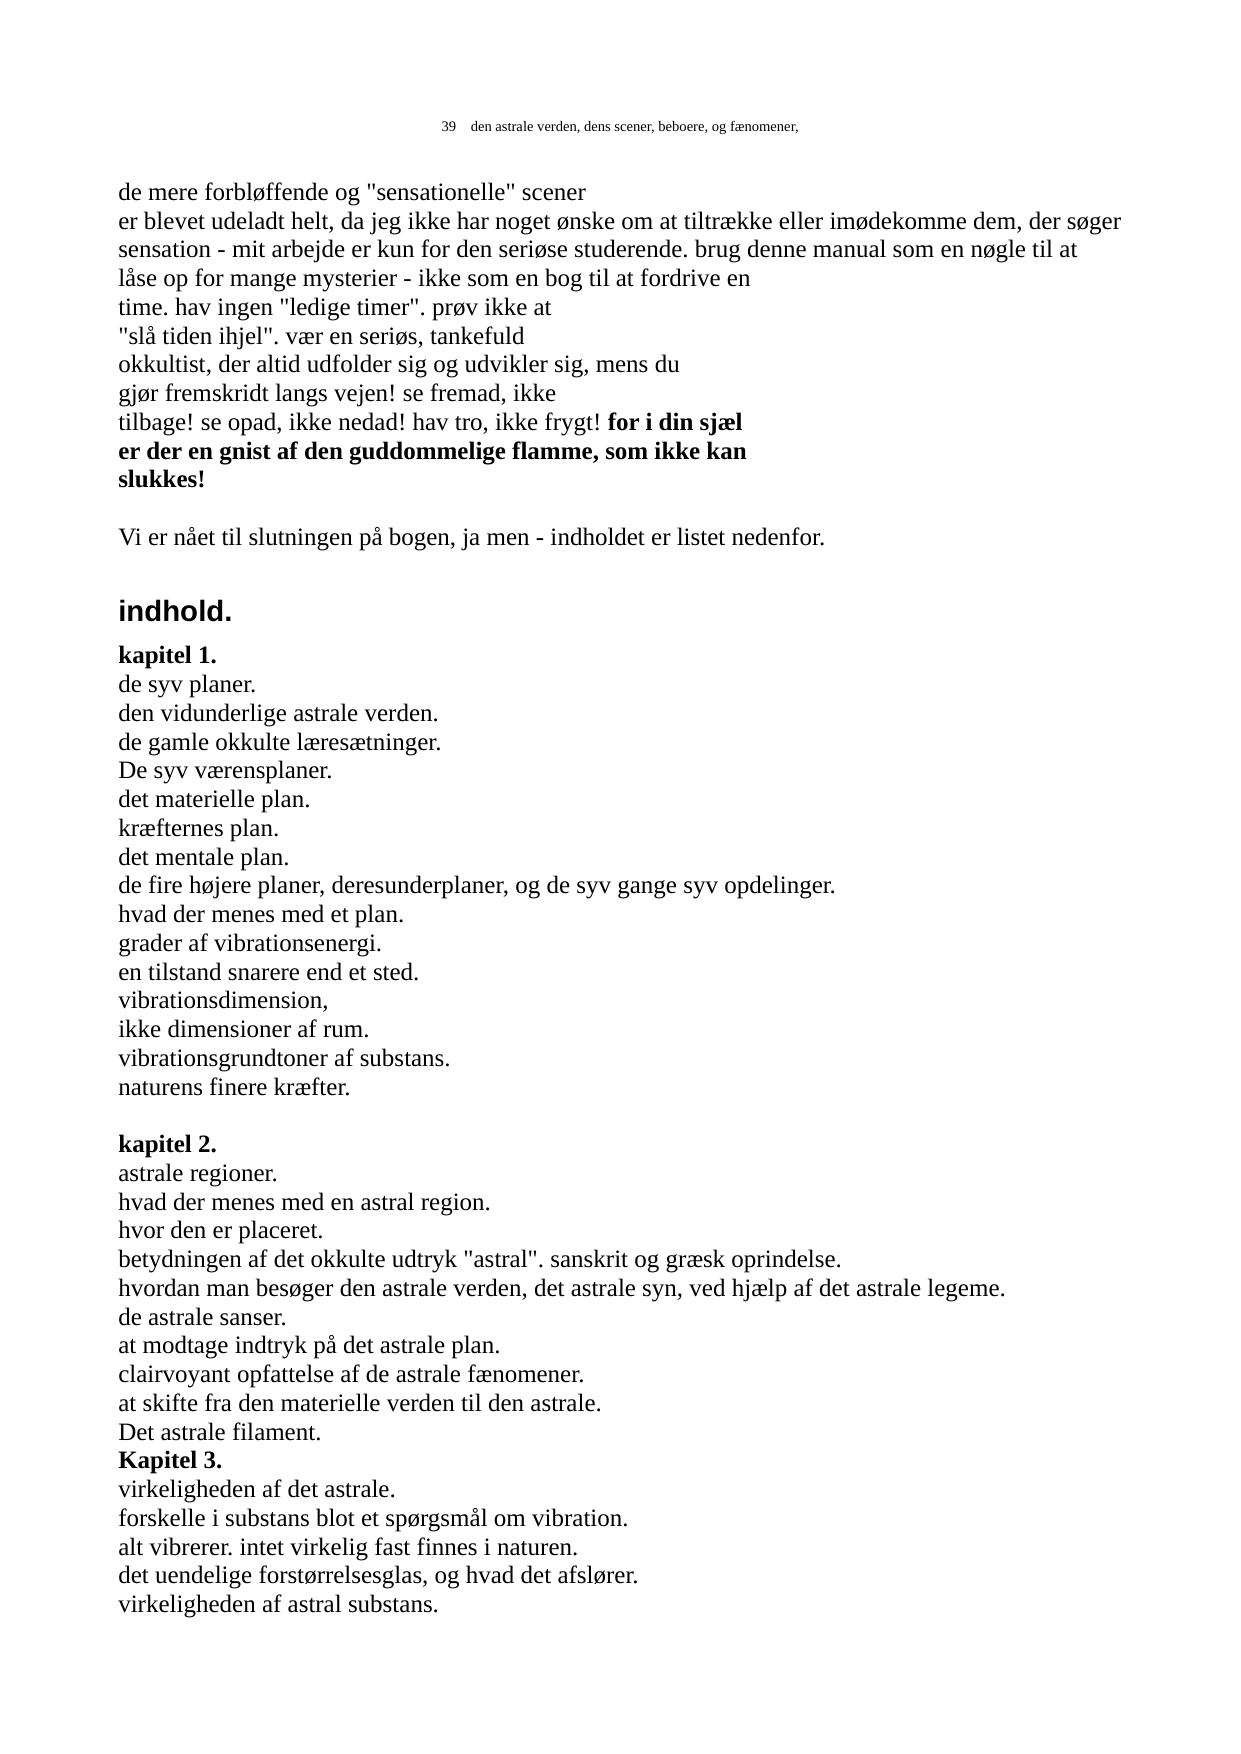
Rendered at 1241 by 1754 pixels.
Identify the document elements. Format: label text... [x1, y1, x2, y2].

text det uendelige forstørrelsesglas, og hvad det afslører. [118, 1560, 1122, 1589]
text de astrale sanser. [118, 1302, 1122, 1330]
text vibrationsgrundtoner af substans. [118, 1043, 1122, 1072]
text virkeligheden af ​​astral substans. [118, 1589, 1122, 1618]
text kapitel 1. [118, 640, 1122, 669]
text grader af vibrationsenergi. [118, 928, 1122, 957]
text Det astrale filament. [118, 1417, 1122, 1445]
text hvordan man besøger den astrale verden, det astrale syn, ved hjælp af det astrale legeme. [118, 1273, 1122, 1302]
text alt vibrerer. intet virkelig fast finnes i naturen. [118, 1532, 1122, 1560]
text forskelle i substans blot et spørgsmål om vibration. [118, 1503, 1122, 1532]
text slukkes! [118, 464, 1122, 493]
text virkeligheden af ​​det astrale. [118, 1474, 1122, 1503]
text gjør fremskridt langs vejen! se fremad, ikke [118, 378, 1122, 407]
text de gamle okkulte læresætninger. [118, 727, 1122, 755]
text hvad der menes med en astral region. [118, 1187, 1122, 1215]
text kræfternes plan. [118, 813, 1122, 842]
text Kapitel 3. [118, 1445, 1122, 1474]
text det materielle plan. [118, 784, 1122, 813]
text hvor den er placeret. [118, 1215, 1122, 1244]
text de mere forbløffende og "sensationelle" scener [118, 177, 1122, 206]
text hvad der menes med et plan. [118, 899, 1122, 928]
text de syv planer. [118, 669, 1122, 698]
text de fire højere planer, deresunderplaner, og de syv gange syv opdelinger. [118, 870, 1122, 899]
text er der en gnist af den guddommelige flamme, som ikke kan [118, 436, 1122, 464]
text Vi er nået til slutningen på bogen, ja men - indholdet er listet nedenfor. [118, 522, 1122, 551]
text time. hav ingen "ledige timer". prøv ikke at [118, 292, 1122, 321]
text er blevet udeladt helt, da jeg ikke har noget ønske om at tiltrække eller imødekomme dem, der søger sensation - mit arbejde er kun for den seriøse studerende. brug denne manual som en nøgle til at låse op for mange mysterier - ikke som en bog til at fordrive en [118, 206, 1122, 292]
text en tilstand snarere end et sted. [118, 957, 1122, 985]
text betydningen af ​​det okkulte udtryk "astral". sanskrit og græsk oprindelse. [118, 1244, 1122, 1273]
text clairvoyant opfattelse af de astrale fænomener. [118, 1359, 1122, 1388]
text at skifte fra den materielle verden til den astrale. [118, 1388, 1122, 1417]
text det mentale plan. [118, 842, 1122, 870]
text naturens finere kræfter. [118, 1072, 1122, 1100]
text kapitel 2. [118, 1129, 1122, 1158]
text tilbage! se opad, ikke nedad! hav tro, ikke frygt! for i din sjæl [118, 407, 1122, 436]
text okkultist, der altid udfolder sig og udvikler sig, mens du [118, 349, 1122, 378]
text ikke dimensioner af rum. [118, 1014, 1122, 1043]
text "slå tiden ihjel". vær en seriøs, tankefuld [118, 321, 1122, 349]
text astrale regioner. [118, 1158, 1122, 1187]
text De syv værensplaner. [118, 755, 1122, 784]
text at modtage indtryk på det astrale plan. [118, 1330, 1122, 1359]
text vibrationsdimension, [118, 985, 1122, 1014]
text den vidunderlige astrale verden. [118, 698, 1122, 727]
subtitle indhold. [118, 594, 1122, 628]
